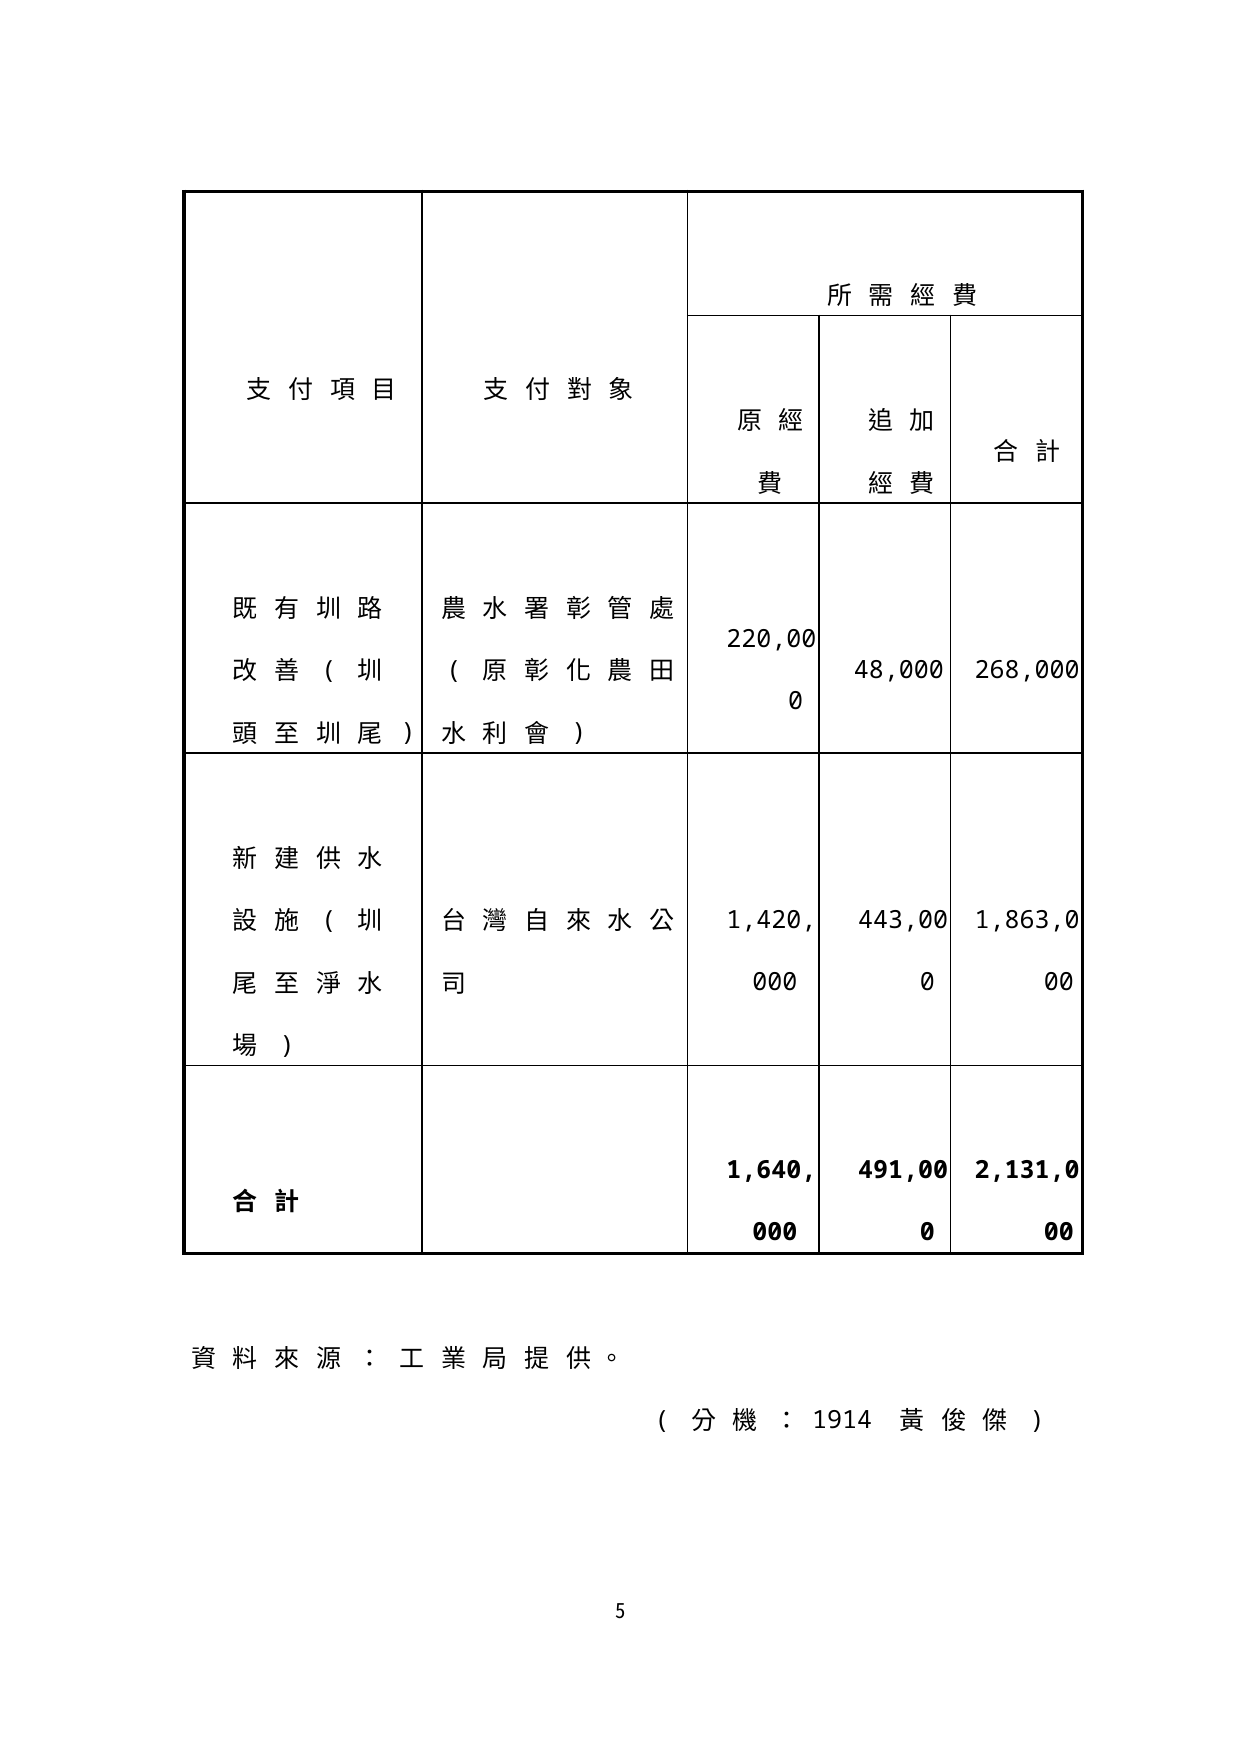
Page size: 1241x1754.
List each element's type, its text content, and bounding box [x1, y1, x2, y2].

table_header 支付對象 [423, 193, 687, 502]
table_cell 1,420,000 [688, 754, 818, 1064]
table_cell 農水署彰管處 (原彰化農田水利會) [423, 504, 687, 752]
table_header 所需經費 [688, 193, 1081, 314]
table_cell 1,863,000 [951, 754, 1081, 1064]
table_cell 2,131,000 [951, 1066, 1081, 1252]
table_cell 新建供水設施(圳尾至淨水場) [186, 754, 421, 1064]
table_cell 268,000 [951, 504, 1081, 752]
table_cell 台灣自來水公司 [423, 754, 687, 1064]
table_cell 原經費 [688, 316, 818, 502]
table_cell 1,640,000 [688, 1066, 818, 1252]
table_cell 48,000 [820, 504, 950, 752]
table_cell 既有圳路改善(圳頭至圳尾) [186, 504, 421, 752]
text (分機：1914 黃俊傑) [242, 1377, 1058, 1439]
text 資料來源：工業局提供。 [183, 1314, 1060, 1377]
table_cell 491,000 [820, 1066, 950, 1252]
table_header 支付項目 [186, 193, 421, 502]
table_cell 合計 [186, 1066, 421, 1252]
table_cell 443,000 [820, 754, 950, 1064]
table_cell 追加經費 [820, 316, 950, 502]
table_cell [423, 1066, 687, 1252]
table_cell 220,000 [688, 504, 818, 752]
table_cell 合計 [951, 316, 1081, 502]
